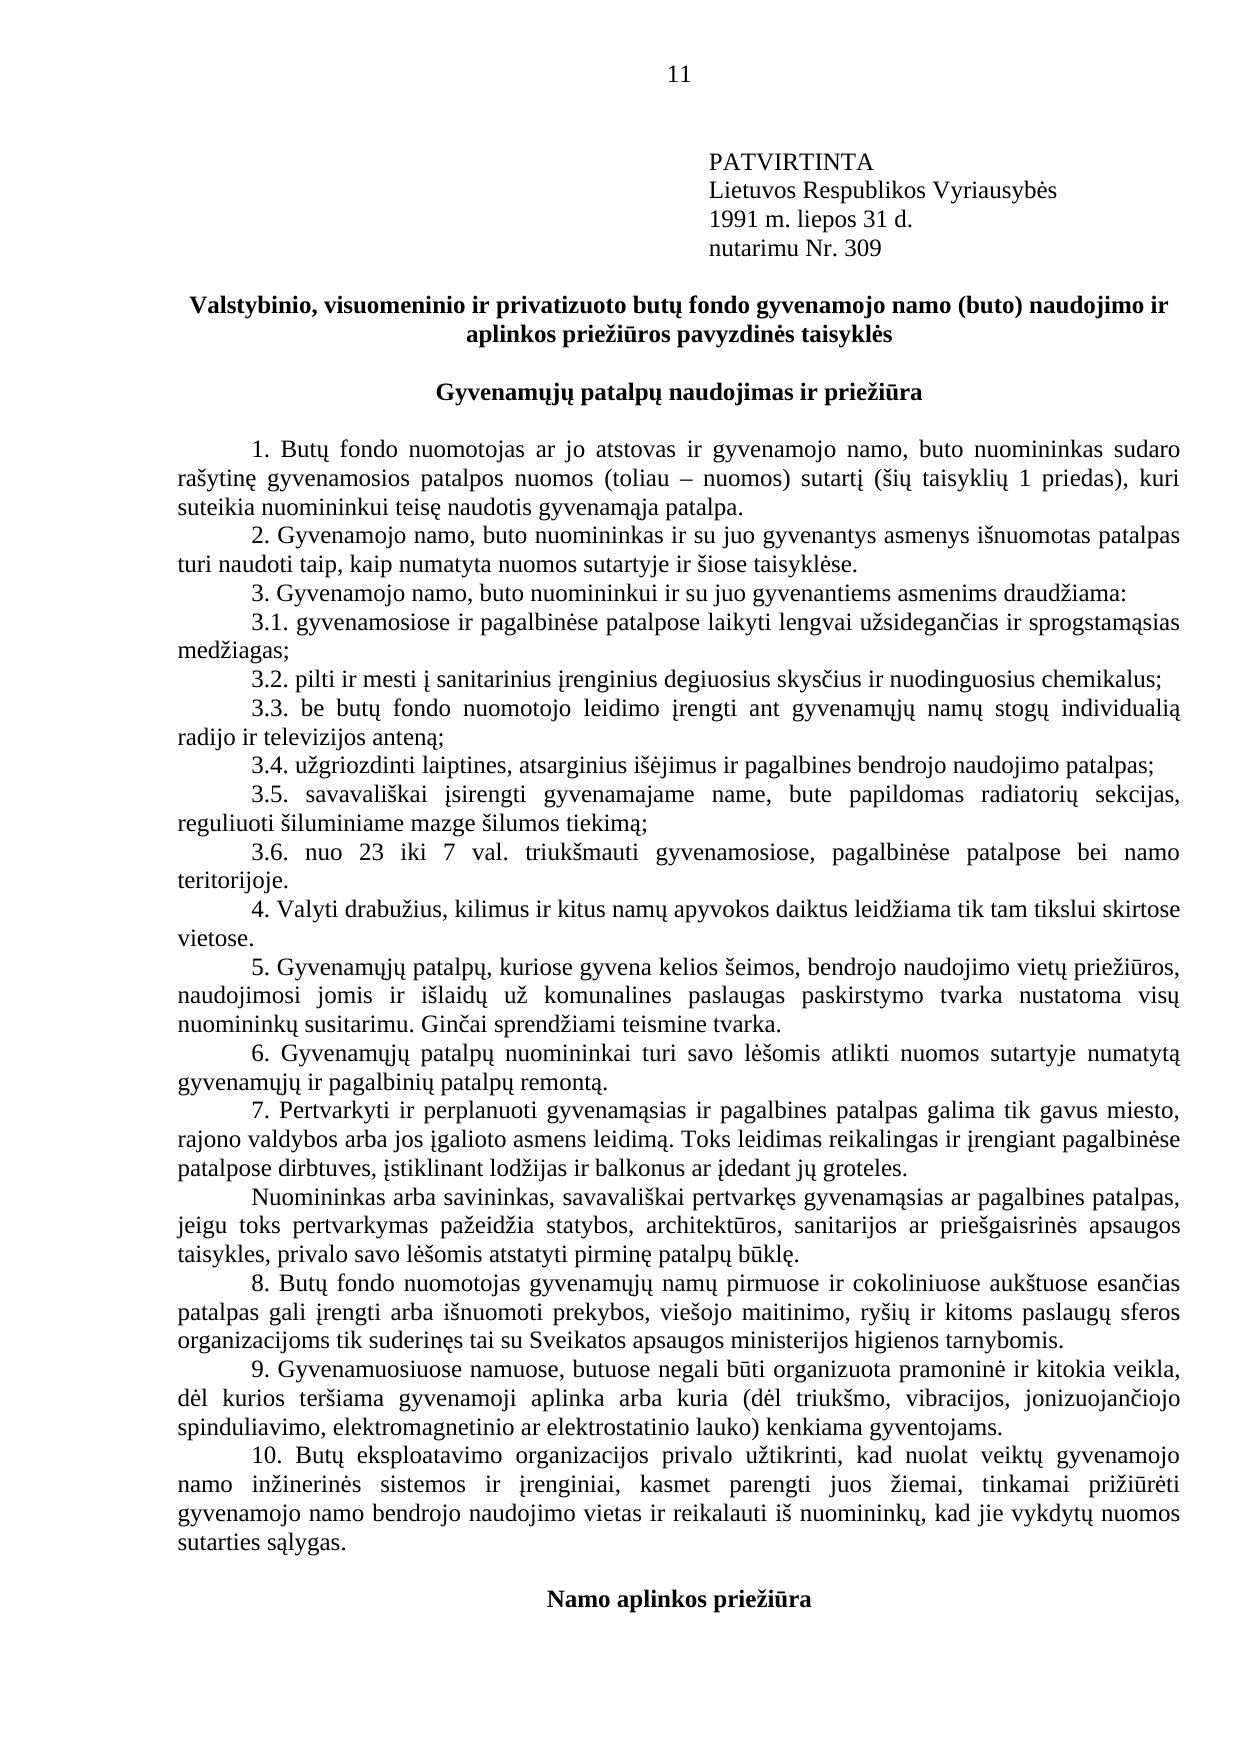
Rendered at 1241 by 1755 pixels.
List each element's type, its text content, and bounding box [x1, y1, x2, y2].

text PATVIRTINTA [709, 147, 1181, 176]
text 3.1. gyvenamosiose ir pagalbinėse patalpose laikyti lengvai užsidegančias ir sprogstamąsias medžiagas; [177, 607, 1181, 664]
text 3.2. pilti ir mesti į sanitarinius įrenginius degiuosius skysčius ir nuodinguosius chemikalus; [177, 664, 1181, 693]
text 4. Valyti drabužius, kilimus ir kitus namų apyvokos daiktus leidžiama tik tam tikslui skirtose vietose. [177, 894, 1181, 952]
text 9. Gyvenamuosiuose namuose, butuose negali būti organizuota pramoninė ir kitokia veikla, dėl kurios teršiama gyvenamoji aplinka arba kuria (dėl triukšmo, vibracijos, jonizuojančiojo spinduliavimo, elektromagnetinio ar elektrostatinio lauko) kenkiama gyventojams. [177, 1354, 1181, 1441]
text 1. Butų fondo nuomotojas ar jo atstovas ir gyvenamojo namo, buto nuomininkas sudaro rašytinę gyvenamosios patalpos nuomos (toliau – nuomos) sutartį (šių taisyklių 1 priedas), kuri suteikia nuomininkui teisę naudotis gyvenamąja patalpa. [177, 434, 1181, 521]
text Valstybinio, visuomeninio ir privatizuoto butų fondo gyvenamojo namo (buto) naudojimo ir aplinkos priežiūros pavyzdinės taisyklės [177, 291, 1181, 348]
text Gyvenamųjų patalpų naudojimas ir priežiūra [177, 377, 1181, 406]
text 1991 m. liepos 31 d. [177, 204, 1181, 233]
text 3.6. nuo 23 iki 7 val. triukšmauti gyvenamosiose, pagalbinėse patalpose bei namo teritorijoje. [177, 837, 1181, 894]
text 10. Butų eksploatavimo organizacijos privalo užtikrinti, kad nuolat veiktų gyvenamojo namo inžinerinės sistemos ir įrenginiai, kasmet parengti juos žiemai, tinkamai prižiūrėti gyvenamojo namo bendrojo naudojimo vietas ir reikalauti iš nuomininkų, kad jie vykdytų nuomos sutarties sąlygas. [177, 1441, 1181, 1556]
text 5. Gyvenamųjų patalpų, kuriose gyvena kelios šeimos, bendrojo naudojimo vietų priežiūros, naudojimosi jomis ir išlaidų už komunalines paslaugas paskirstymo tvarka nustatoma visų nuomininkų susitarimu. Ginčai sprendžiami teismine tvarka. [177, 952, 1181, 1038]
text Nuomininkas arba savininkas, savavališkai pertvarkęs gyvenamąsias ar pagalbines patalpas, jeigu toks pertvarkymas pažeidžia statybos, architektūros, sanitarijos ar priešgaisrinės apsaugos taisykles, privalo savo lėšomis atstatyti pirminę patalpų būklę. [177, 1182, 1181, 1268]
text 3. Gyvenamojo namo, buto nuomininkui ir su juo gyvenantiems asmenims draudžiama: [177, 578, 1181, 607]
text 3.3. be butų fondo nuomotojo leidimo įrengti ant gyvenamųjų namų stogų individualią radijo ir televizijos anteną; [177, 693, 1181, 751]
text 8. Butų fondo nuomotojas gyvenamųjų namų pirmuose ir cokoliniuose aukštuose esančias patalpas gali įrengti arba išnuomoti prekybos, viešojo maitinimo, ryšių ir kitoms paslaugų sferos organizacijoms tik suderinęs tai su Sveikatos apsaugos ministerijos higienos tarnybomis. [177, 1268, 1181, 1354]
text Lietuvos Respublikos Vyriausybės [177, 176, 1181, 204]
text 3.5. savavališkai įsirengti gyvenamajame name, bute papildomas radiatorių sekcijas, reguliuoti šiluminiame mazge šilumos tiekimą; [177, 779, 1181, 837]
text 2. Gyvenamojo namo, buto nuomininkas ir su juo gyvenantys asmenys išnuomotas patalpas turi naudoti taip, kaip numatyta nuomos sutartyje ir šiose taisyklėse. [177, 521, 1181, 578]
text 6. Gyvenamųjų patalpų nuomininkai turi savo lėšomis atlikti nuomos sutartyje numatytą gyvenamųjų ir pagalbinių patalpų remontą. [177, 1038, 1181, 1096]
text Namo aplinkos priežiūra [177, 1584, 1181, 1613]
text 7. Pertvarkyti ir perplanuoti gyvenamąsias ir pagalbines patalpas galima tik gavus miesto, rajono valdybos arba jos įgalioto asmens leidimą. Toks leidimas reikalingas ir įrengiant pagalbinėse patalpose dirbtuves, įstiklinant lodžijas ir balkonus ar įdedant jų groteles. [177, 1096, 1181, 1182]
text nutarimu Nr. 309 [177, 233, 1181, 262]
text 3.4. užgriozdinti laiptines, atsarginius išėjimus ir pagalbines bendrojo naudojimo patalpas; [177, 751, 1181, 779]
